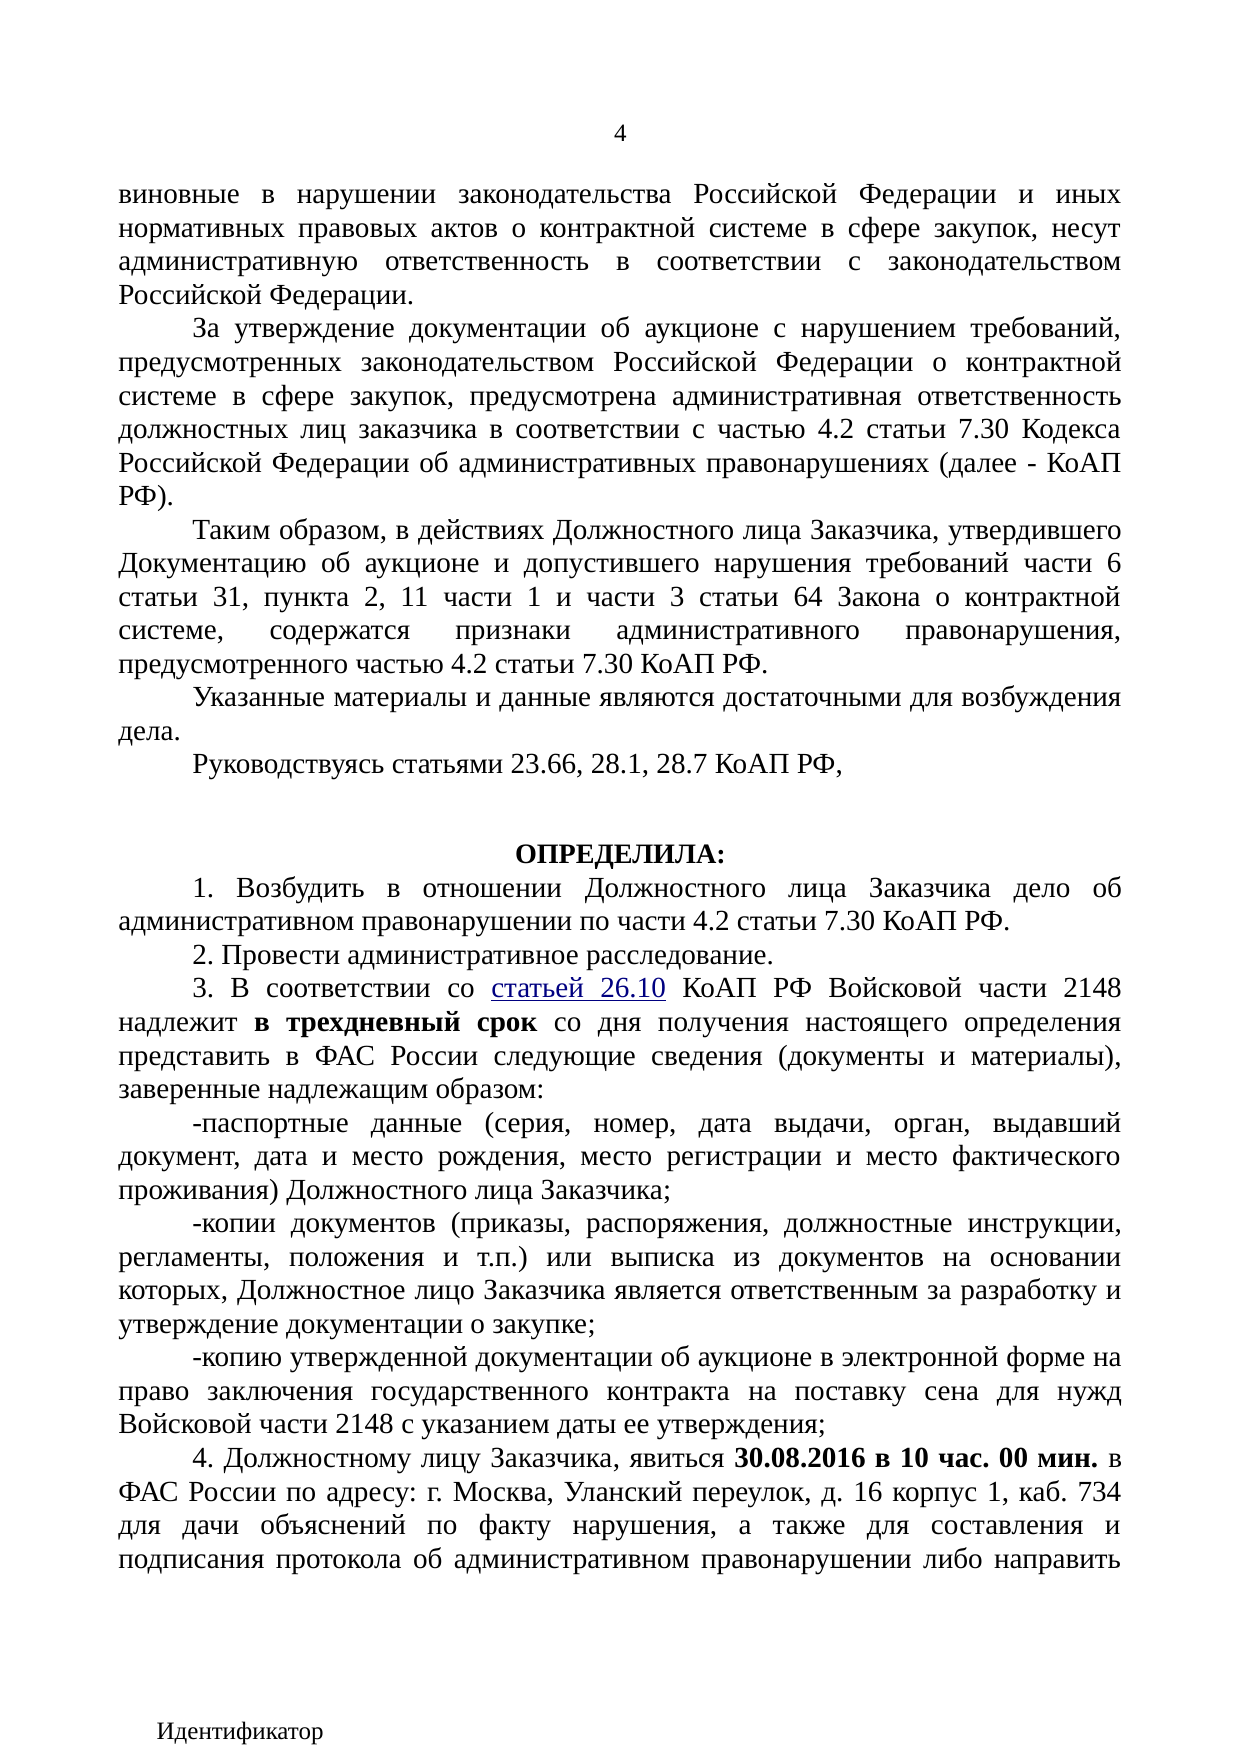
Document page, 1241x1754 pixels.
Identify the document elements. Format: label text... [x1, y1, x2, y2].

text Руководствуясь статьями 23.66, 28.1, 28.7 КоАП РФ, [118, 747, 1122, 780]
text 1. Возбудить в отношении Должностного лица Заказчика дело об административном правонарушении по части 4.2 статьи 7.30 КоАП РФ. [118, 870, 1122, 937]
text -копии документов (приказы, распоряжения, должностные инструкции, регламенты, положения и т.п.) или выписка из документов на основании которых, Должностное лицо Заказчика является ответственным за разработку и утверждение документации о закупке; [118, 1205, 1122, 1339]
text Указанные материалы и данные являются достаточными для возбуждения дела. [118, 679, 1122, 747]
text -копию утвержденной документации об аукционе в электронной форме на право заключения государственного контракта на поставку сена для нужд Войсковой части 2148 с указанием даты ее утверждения; [118, 1339, 1122, 1440]
text ОПРЕДЕЛИЛА: [118, 838, 1122, 870]
text За утверждение документации об аукционе с нарушением требований, предусмотренных законодательством Российской Федерации о контрактной системе в сфере закупок, предусмотрена административная ответственность должностных лиц заказчика в соответствии с частью 4.2 статьи 7.30 Кодекса Российской Федерации об административных правонарушениях (далее - КоАП РФ). [118, 311, 1122, 512]
text -паспортные данные (серия, номер, дата выдачи, орган, выдавший документ, дата и место рождения, место регистрации и место фактического проживания) Должностного лица Заказчика; [118, 1105, 1122, 1205]
text 2. Провести административное расследование. [118, 937, 1122, 971]
text виновные в нарушении законодательства Российской Федерации и иных нормативных правовых актов о контрактной системе в сфере закупок, несут административную ответственность в соответствии с законодательством Российской Федерации. [118, 176, 1122, 311]
text 3. В соответствии со статьей 26.10 КоАП РФ Войсковой части 2148 надлежит в трехдневный срок со дня получения настоящего определения представить в ФАС России следующие сведения (документы и материалы), заверенные надлежащим образом: [118, 971, 1122, 1105]
text 4. Должностному лицу Заказчика, явиться 30.08.2016 в 10 час. 00 мин. в ФАС России по адресу: г. Москва, Уланский переулок, д. 16 корпус 1, каб. 734 для дачи объяснений по факту нарушения, а также для составления и подписания протокола об административном правонарушении либо направить [118, 1440, 1122, 1574]
text Таким образом, в действиях Должностного лица Заказчика, утвердившего Документацию об аукционе и допустившего нарушения требований части 6 статьи 31, пункта 2, 11 части 1 и части 3 статьи 64 Закона о контрактной системе, содержатся признаки административного правонарушения, предусмотренного частью 4.2 статьи 7.30 КоАП РФ. [118, 512, 1122, 679]
